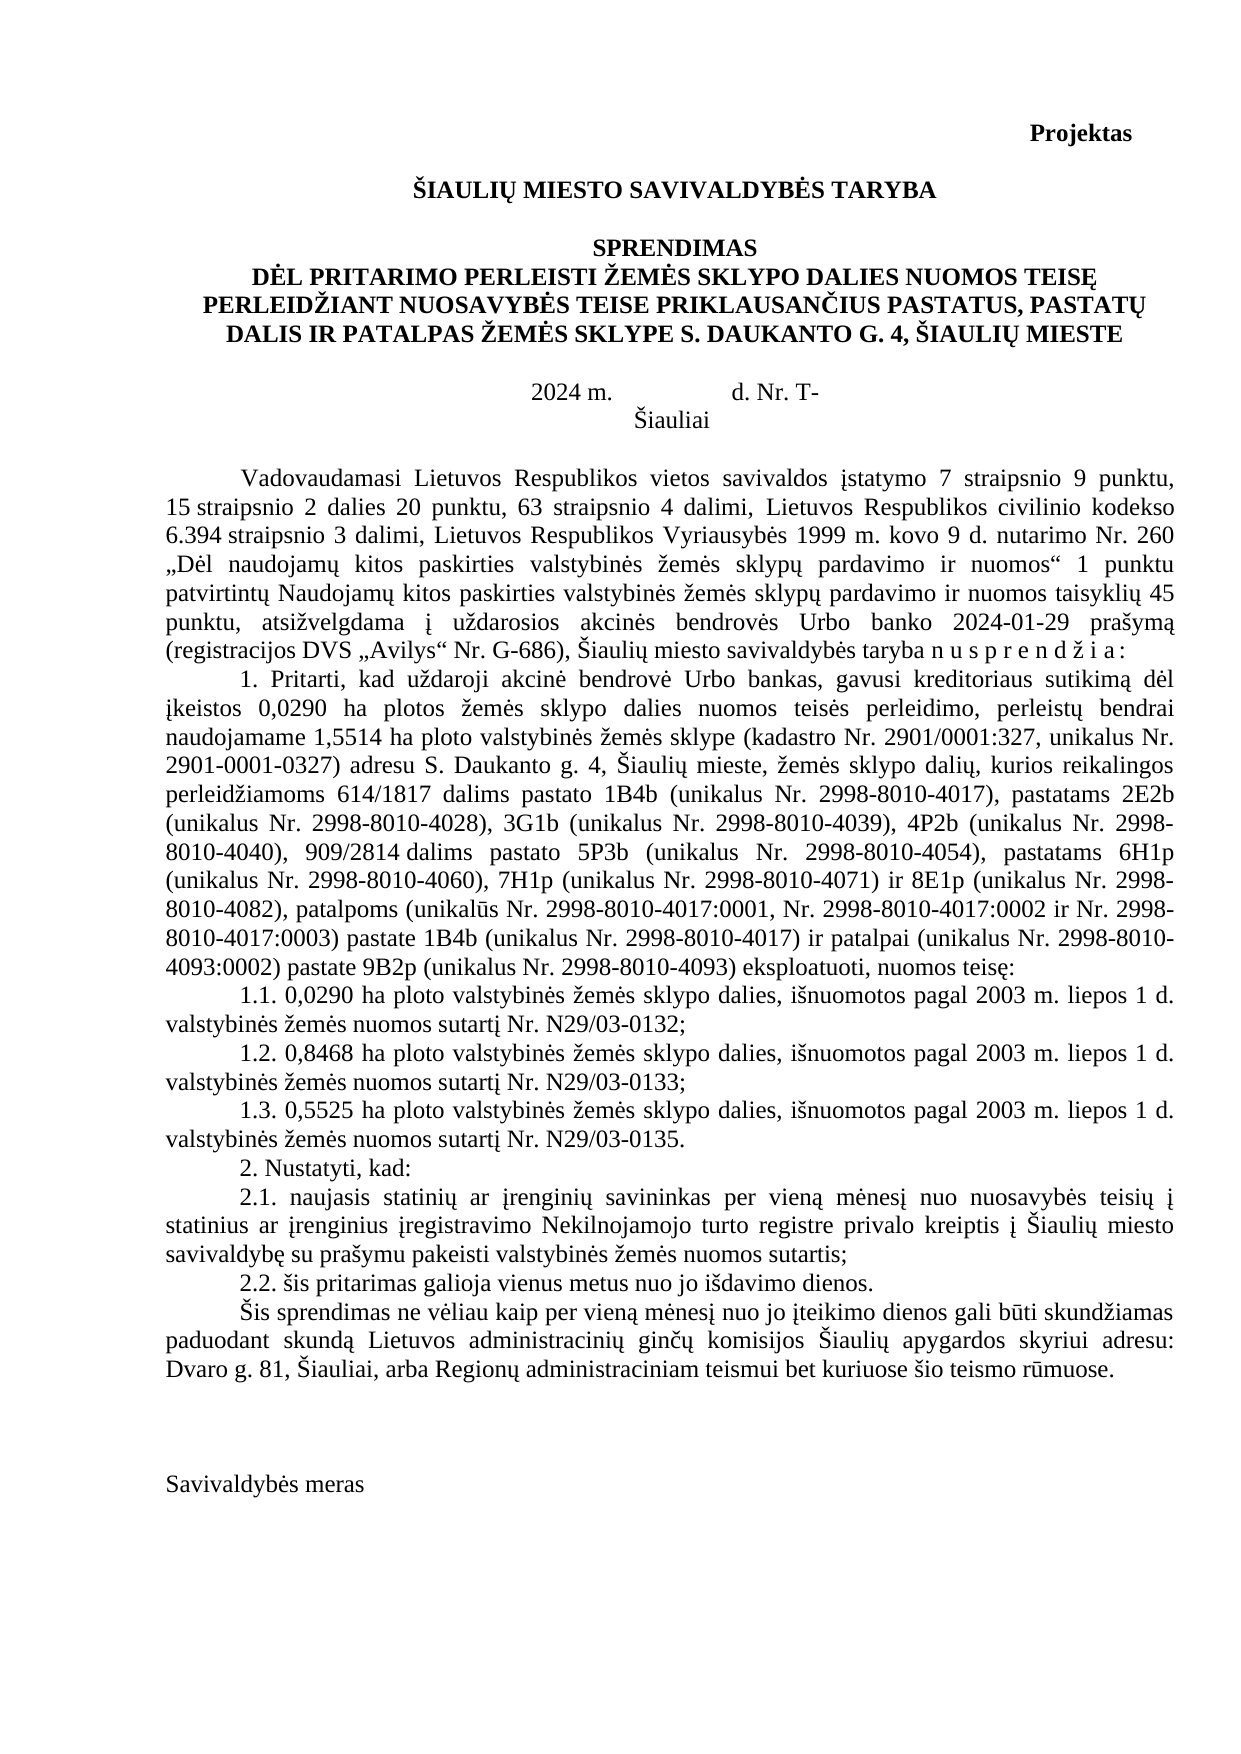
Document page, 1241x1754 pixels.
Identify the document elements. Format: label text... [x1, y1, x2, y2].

text Šis sprendimas ne vėliau kaip per vieną mėnesį nuo jo įteikimo dienos gali būti skundžiamas paduodant skundą Lietuvos administracinių ginčų komisijos Šiaulių apygardos skyriui adresu: Dvaro g. 81, Šiauliai, arba Regionų administraciniam teismui bet kuriuose šio teismo rūmuose. [165, 1297, 1175, 1383]
text 2.1. naujasis statinių ar įrenginių savininkas per vieną mėnesį nuo nuosavybės teisių į statinius ar įrenginius įregistravimo Nekilnojamojo turto registre privalo kreiptis į Šiaulių miesto savivaldybę su prašymu pakeisti valstybinės žemės nuomos sutartis; [165, 1182, 1175, 1268]
text Šiauliai [165, 406, 1184, 434]
text 1.3. 0,5525 ha ploto valstybinės žemės sklypo dalies, išnuomotos pagal 2003 m. liepos 1 d. valstybinės žemės nuomos sutartį Nr. N29/03-0135. [165, 1096, 1175, 1153]
text ŠIAULIŲ MIESTO SAVIVALDYBĖS TARYBA [165, 176, 1184, 204]
text 2. Nustatyti, kad: [165, 1153, 1175, 1182]
text Savivaldybės meras [165, 1469, 1184, 1498]
text DĖL PRITARIMO PERLEISTI ŽEMĖS SKLYPO DALIES NUOMOS TEISĘ PERLEIDŽIANT NUOSAVYBĖS TEISE PRIKLAUSANČIUS PASTATUS, PASTATŲ DALIS IR PATALPAS ŽEMĖS SKLYPE S. DAUKANTO G. 4, ŠIAULIŲ MIESTE [165, 262, 1184, 348]
text 2.2. šis pritarimas galioja vienus metus nuo jo išdavimo dienos. [165, 1268, 1175, 1297]
text Vadovaudamasi Lietuvos Respublikos vietos savivaldos įstatymo 7 straipsnio 9 punktu, 15 straipsnio 2 dalies 20 punktu, 63 straipsnio 4 dalimi, Lietuvos Respublikos civilinio kodekso 6.394 straipsnio 3 dalimi, Lietuvos Respublikos Vyriausybės 1999 m. kovo 9 d. nutarimo Nr. 260 „Dėl naudojamų kitos paskirties valstybinės žemės sklypų pardavimo ir nuomos“ 1 punktu patvirtintų Naudojamų kitos paskirties valstybinės žemės sklypų pardavimo ir nuomos taisyklių 45 punktu, atsižvelgdama į uždarosios akcinės bendrovės Urbo banko 2024-01-29 prašymą (registracijos DVS „Avilys“ Nr. G-686), Šiaulių miesto savivaldybės taryba nusprendžia: [165, 463, 1175, 664]
text 1. Pritarti, kad uždaroji akcinė bendrovė Urbo bankas, gavusi kreditoriaus sutikimą dėl įkeistos 0,0290 ha plotos žemės sklypo dalies nuomos teisės perleidimo, perleistų bendrai naudojamame 1,5514 ha ploto valstybinės žemės sklype (kadastro Nr. 2901/0001:327, unikalus Nr. 2901-0001-0327) adresu S. Daukanto g. 4, Šiaulių mieste, žemės sklypo dalių, kurios reikalingos perleidžiamoms 614/1817 dalims pastato 1B4b (unikalus Nr. 2998-8010-4017), pastatams 2E2b (unikalus Nr. 2998-8010-4028), 3G1b (unikalus Nr. 2998-8010-4039), 4P2b (unikalus Nr. 2998-8010-4040), 909/2814 dalims pastato 5P3b (unikalus Nr. 2998-8010-4054), pastatams 6H1p (unikalus Nr. 2998-8010-4060), 7H1p (unikalus Nr. 2998-8010-4071) ir 8E1p (unikalus Nr. 2998-8010-4082), patalpoms (unikalūs Nr. 2998-8010-4017:0001, Nr. 2998-8010-4017:0002 ir Nr. 2998-8010-4017:0003) pastate 1B4b (unikalus Nr. 2998-8010-4017) ir patalpai (unikalus Nr. 2998-8010-4093:0002) pastate 9B2p (unikalus Nr. 2998-8010-4093) eksploatuoti, nuomos teisę: [165, 664, 1175, 981]
text 1.2. 0,8468 ha ploto valstybinės žemės sklypo dalies, išnuomotos pagal 2003 m. liepos 1 d. valstybinės žemės nuomos sutartį Nr. N29/03-0133; [165, 1038, 1175, 1096]
text 1.1. 0,0290 ha ploto valstybinės žemės sklypo dalies, išnuomotos pagal 2003 m. liepos 1 d. valstybinės žemės nuomos sutartį Nr. N29/03-0132; [165, 981, 1175, 1038]
text Projektas [165, 118, 1175, 147]
text 2024 m. d. Nr. T- [165, 377, 1184, 406]
text SPRENDIMAS [165, 233, 1184, 262]
